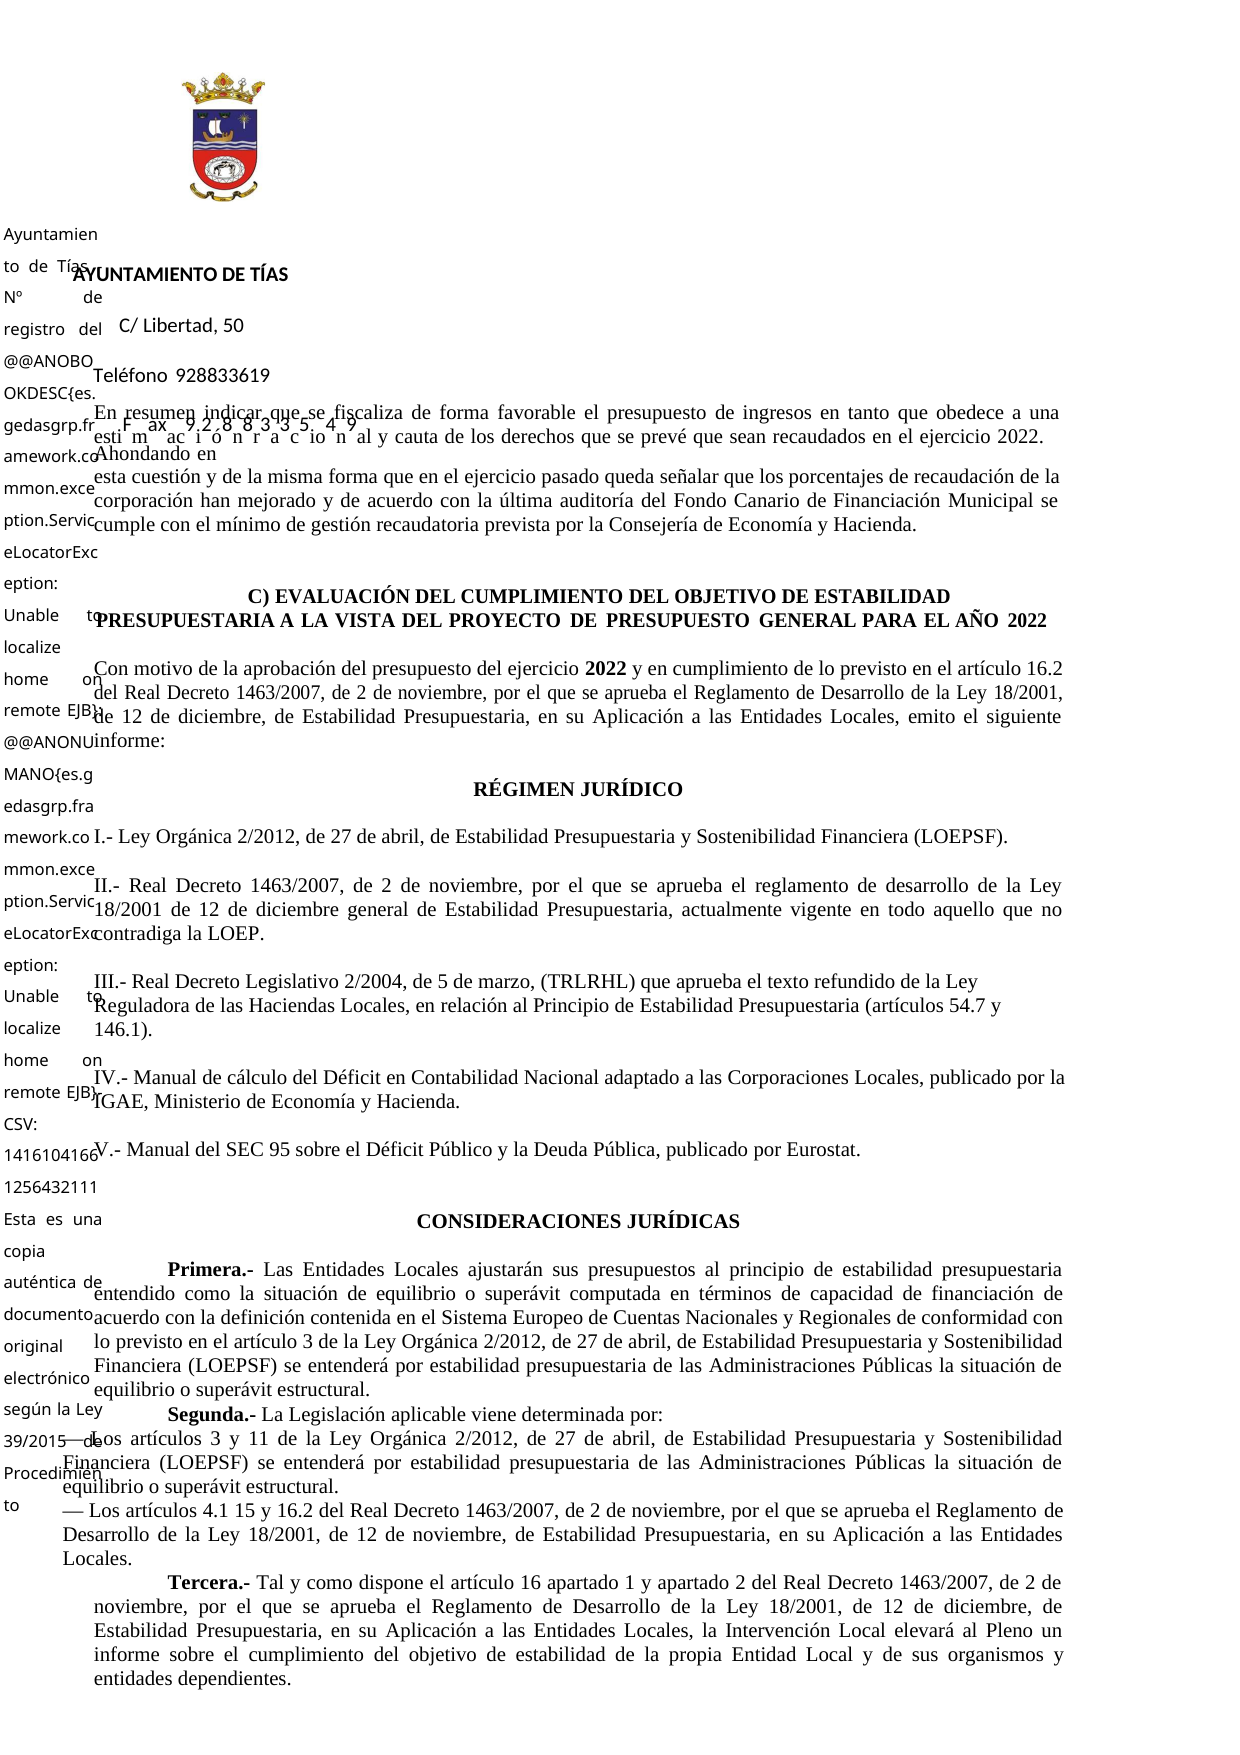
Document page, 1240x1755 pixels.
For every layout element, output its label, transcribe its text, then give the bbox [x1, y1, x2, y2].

list Los artículos 3 y 11 de la Ley Orgánica 2/2012, de 27 de abril, de Estabilidad Presupuestaria y Sostenibilidad Financiera (LOEPSF) se entenderá por estabilidad presupuestaria de las Administraciones Públicas la situación de equilibrio o superávit estructural. [104, 1426, 1063, 1498]
text II.- Real Decreto 1463/2007, de 2 de noviembre, por el que se aprueba el reglamento de desarrollo de la Ley 18/2001 de 12 de diciembre general de Estabilidad Presupuestaria, actualmente vigente en todo aquello que no contradiga la LOEP. [104, 873, 1063, 945]
text Con motivo de la aprobación del presupuesto del ejercicio 2022 y en cumplimiento de lo previsto en el artículo 16.2 del Real Decreto 1463/2007, de 2 de noviembre, por el que se aprueba el Reglamento de Desarrollo de la Ley 18/2001, de 12 de diciembre, de Estabilidad Presupuestaria, en su Aplicación a las Entidades Locales, emito el siguiente informe: [104, 656, 1063, 752]
text I.- Ley Orgánica 2/2012, de 27 de abril, de Estabilidad Presupuestaria y Sostenibilidad Financiera (LOEPSF). [104, 824, 1079, 848]
text esta cuestión y de la misma forma que en el ejercicio pasado queda señalar que los porcentajes de recaudación de la [104, 465, 1079, 488]
subtitle RÉGIMEN JURÍDICO [104, 776, 1079, 801]
text Primera.- Las Entidades Locales ajustarán sus presupuestos al principio de estabilidad presupuestaria entendido como la situación de equilibrio o superávit computada en términos de capacidad de financiación de acuerdo con la definición contenida en el Sistema Europeo de Cuentas Nacionales y Regionales de conformidad con lo previsto en el artículo 3 de la Ley Orgánica 2/2012, de 27 de abril, de Estabilidad Presupuestaria y Sostenibilidad Financiera (LOEPSF) se entenderá por estabilidad presupuestaria de las Administraciones Públicas la situación de equilibrio o superávit estructural. [104, 1257, 1063, 1401]
picture [181, 72, 265, 202]
subtitle EVALUACIÓN DEL CUMPLIMIENTO DEL OBJETIVO DE ESTABILIDAD PRESUPUESTARIA A LA VISTA DEL PROYECTO DE PRESUPUESTO GENERAL PARA EL AÑO 2022 [104, 584, 1061, 632]
text V.- Manual del SEC 95 sobre el Déficit Público y la Deuda Pública, publicado por Eurostat. [104, 1137, 1079, 1161]
text IV.- Manual de cálculo del Déficit en Contabilidad Nacional adaptado a las Corporaciones Locales, publicado por la IGAE, Ministerio de Economía y Hacienda. [104, 1065, 1079, 1113]
subtitle AYUNTAMIENTO DE TÍAS [104, 261, 298, 286]
text C/ Libertad, 50 [104, 312, 298, 337]
text III.- Real Decreto Legislativo 2/2004, de 5 de marzo, (TRLRHL) que aprueba el texto refundido de la Ley Reguladora de las Haciendas Locales, en relación al Principio de Estabilidad Presupuestaria (artículos 54.7 y 146.1). [104, 969, 1064, 1041]
text Teléfono 928833619 [104, 362, 298, 388]
text Ayuntamiento de Tías - Nº de registro del @@ANOBOOKDESC{es.gedasgrp.framework.common.exception.ServiceLocatorException: Unable to localize home on remote EJB}: @@ANONUMANO{es.gedasgrp.framework.common.exception.ServiceLocatorException: Unable to localize home on remote EJB}- CSV: 14161041661256432111 Esta es una copia auténtica de documento original electrónico según la Ley 39/2015 de Procedimiento Administrativo Común Electrónico. Puede comprobar su autenticidad en: [3, 222, 102, 1525]
subtitle CONSIDERACIONES JURÍDICAS [104, 1209, 1079, 1233]
text En resumen indicar que se fiscaliza de forma favorable el presupuesto de ingresos en tanto que obedece a una estiFmaxac9i2ó8n8r3a3c5io4n9al y cauta de los derechos que se prevé que sean recaudados en el ejercicio 2022. Ahondando en [104, 407, 1079, 465]
text corporación han mejorado y de acuerdo con la última auditoría del Fondo Canario de Financiación Municipal se cumple con el mínimo de gestión recaudatoria prevista por la Consejería de Economía y Hacienda. [104, 488, 1079, 536]
text Segunda.- La Legislación aplicable viene determinada por: [167, 1401, 1079, 1426]
list Los artículos 4.1 15 y 16.2 del Real Decreto 1463/2007, de 2 de noviembre, por el que se aprueba el Reglamento de Desarrollo de la Ley 18/2001, de 12 de noviembre, de Estabilidad Presupuestaria, en su Aplicación a las Entidades Locales. [62, 1498, 1063, 1570]
text Tercera.- Tal y como dispone el artículo 16 apartado 1 y apartado 2 del Real Decreto 1463/2007, de 2 de noviembre, por el que se aprueba el Reglamento de Desarrollo de la Ley 18/2001, de 12 de diciembre, de Estabilidad Presupuestaria, en su Aplicación a las Entidades Locales, la Intervención Local elevará al Pleno un informe sobre el cumplimiento del objetivo de estabilidad de la propia Entidad Local y de sus organismos y entidades dependientes. [94, 1570, 1063, 1690]
